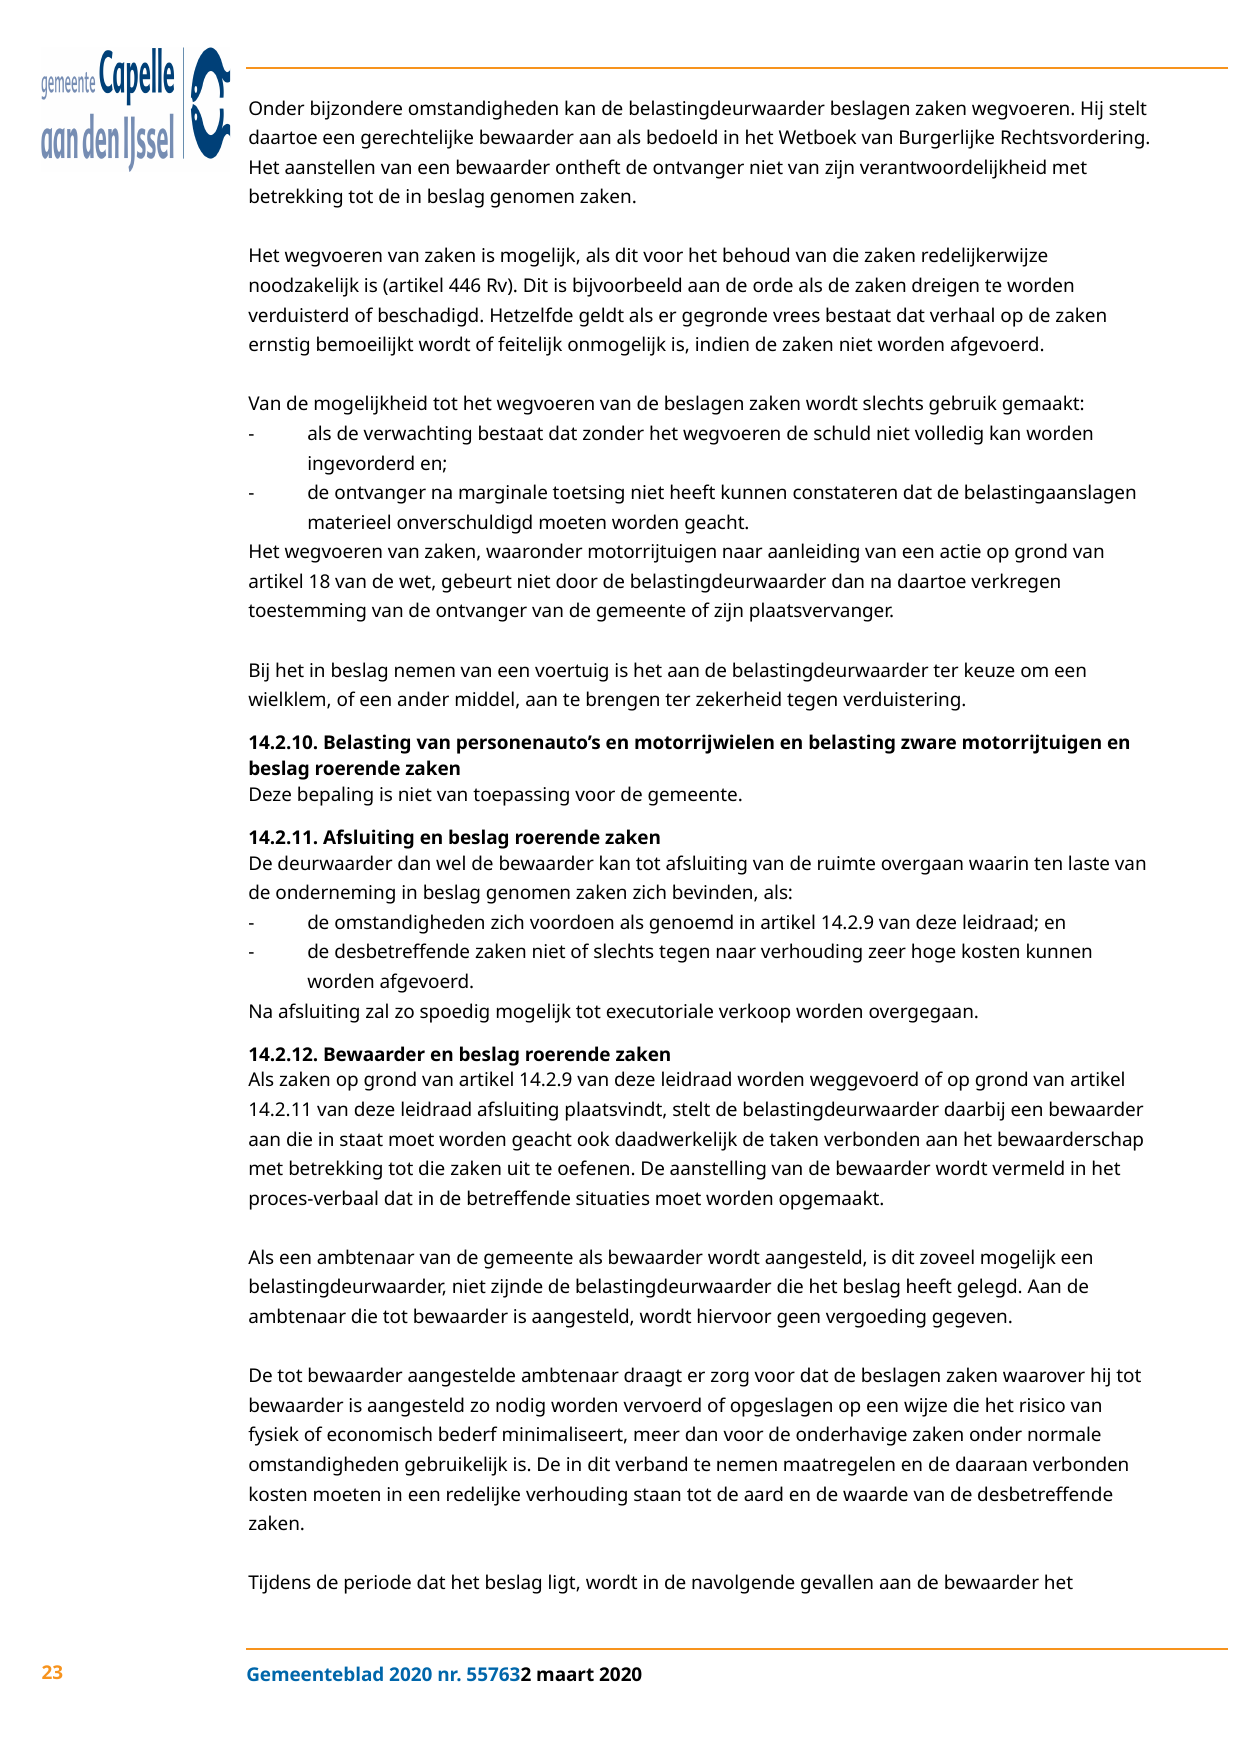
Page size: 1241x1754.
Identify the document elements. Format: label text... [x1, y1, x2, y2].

text Deze bepaling is niet van toepassing voor de gemeente. [248, 781, 1152, 807]
picture [41, 47, 231, 172]
list de ontvanger na marginale toetsing niet heeft kunnen constateren dat de belastingaanslagen materieel onverschuldigd moeten worden geacht. [248, 479, 1152, 535]
text Als een ambtenaar van de gemeente als bewaarder wordt aangesteld, is dit zoveel mogelijk een belastingdeurwaarder, niet zijnde de belastingdeurwaarder die het beslag heeft gelegd. Aan de ambtenaar die tot bewaarder is aangesteld, wordt hiervoor geen vergoeding gegeven. [248, 1244, 1152, 1329]
list de desbetreffende zaken niet of slechts tegen naar verhouding zeer hoge kosten kunnen worden afgevoerd. [248, 939, 1152, 994]
text 14.2.10. Belasting van personenauto’s en motorrijwielen en belasting zware motorrijtuigen en beslag roerende zaken [248, 729, 1152, 781]
text Bij het in beslag nemen van een voertuig is het aan de belastingdeurwaarder ter keuze om een wielklem, of een ander middel, aan te brengen ter zekerheid tegen verduistering. [248, 657, 1152, 712]
text 14.2.11. Afsluiting en beslag roerende zaken [248, 824, 1152, 850]
text Het wegvoeren van zaken, waaronder motorrijtuigen naar aanleiding van een actie op grond van artikel 18 van de wet, gebeurt niet door de belastingdeurwaarder dan na daartoe verkregen toestemming van de ontvanger van de gemeente of zijn plaatsvervanger. [248, 538, 1152, 623]
list als de verwachting bestaat dat zonder het wegvoeren de schuld niet volledig kan worden ingevorderd en; [248, 420, 1152, 476]
text Onder bijzondere omstandigheden kan de belastingdeurwaarder beslagen zaken wegvoeren. Hij stelt daartoe een gerechtelijke bewaarder aan als bedoeld in het Wetboek van Burgerlijke Rechtsvordering. Het aanstellen van een bewaarder ontheft de ontvanger niet van zijn verantwoordelijkheid met betrekking tot de in beslag genomen zaken. [248, 95, 1152, 209]
text De tot bewaarder aangestelde ambtenaar draagt er zorg voor dat de beslagen zaken waarover hij tot bewaarder is aangesteld zo nodig worden vervoerd of opgeslagen op een wijze die het risico van fysiek of economisch bederf minimaliseert, meer dan voor de onderhavige zaken onder normale omstandigheden gebruikelijk is. De in dit verband te nemen maatregelen en de daaraan verbonden kosten moeten in een redelijke verhouding staan tot de aard en de waarde van de desbetreffende zaken. [248, 1362, 1152, 1536]
text Het wegvoeren van zaken is mogelijk, als dit voor het behoud van die zaken redelijkerwijze noodzakelijk is (artikel 446 Rv). Dit is bijvoorbeeld aan de orde als de zaken dreigen te worden verduisterd of beschadigd. Hetzelfde geldt als er gegronde vrees bestaat dat verhaal op de zaken ernstig bemoeilijkt wordt of feitelijk onmogelijk is, indien de zaken niet worden afgevoerd. [248, 243, 1152, 357]
text 14.2.12. Bewaarder en beslag roerende zaken [248, 1041, 1152, 1067]
text Van de mogelijkheid tot het wegvoeren van de beslagen zaken wordt slechts gebruik gemaakt: [248, 391, 1152, 416]
text Als zaken op grond van artikel 14.2.9 van deze leidraad worden weggevoerd of op grond van artikel 14.2.11 van deze leidraad afsluiting plaatsvindt, stelt de belastingdeurwaarder daarbij een bewaarder aan die in staat moet worden geacht ook daadwerkelijk de taken verbonden aan het bewaarderschap met betrekking tot die zaken uit te oefenen. De aanstelling van de bewaarder wordt vermeld in het proces-verbaal dat in de betreffende situaties moet worden opgemaakt. [248, 1067, 1152, 1211]
list de omstandigheden zich voordoen als genoemd in artikel 14.2.9 van deze leidraad; en [248, 909, 1152, 935]
text Na afsluiting zal zo spoedig mogelijk tot executoriale verkoop worden overgegaan. [248, 998, 1152, 1023]
text De deurwaarder dan wel de bewaarder kan tot afsluiting van de ruimte overgaan waarin ten laste van de onderneming in beslag genomen zaken zich bevinden, als: [248, 850, 1152, 905]
text Tijdens de periode dat het beslag ligt, wordt in de navolgende gevallen aan de bewaarder het [248, 1569, 1152, 1595]
